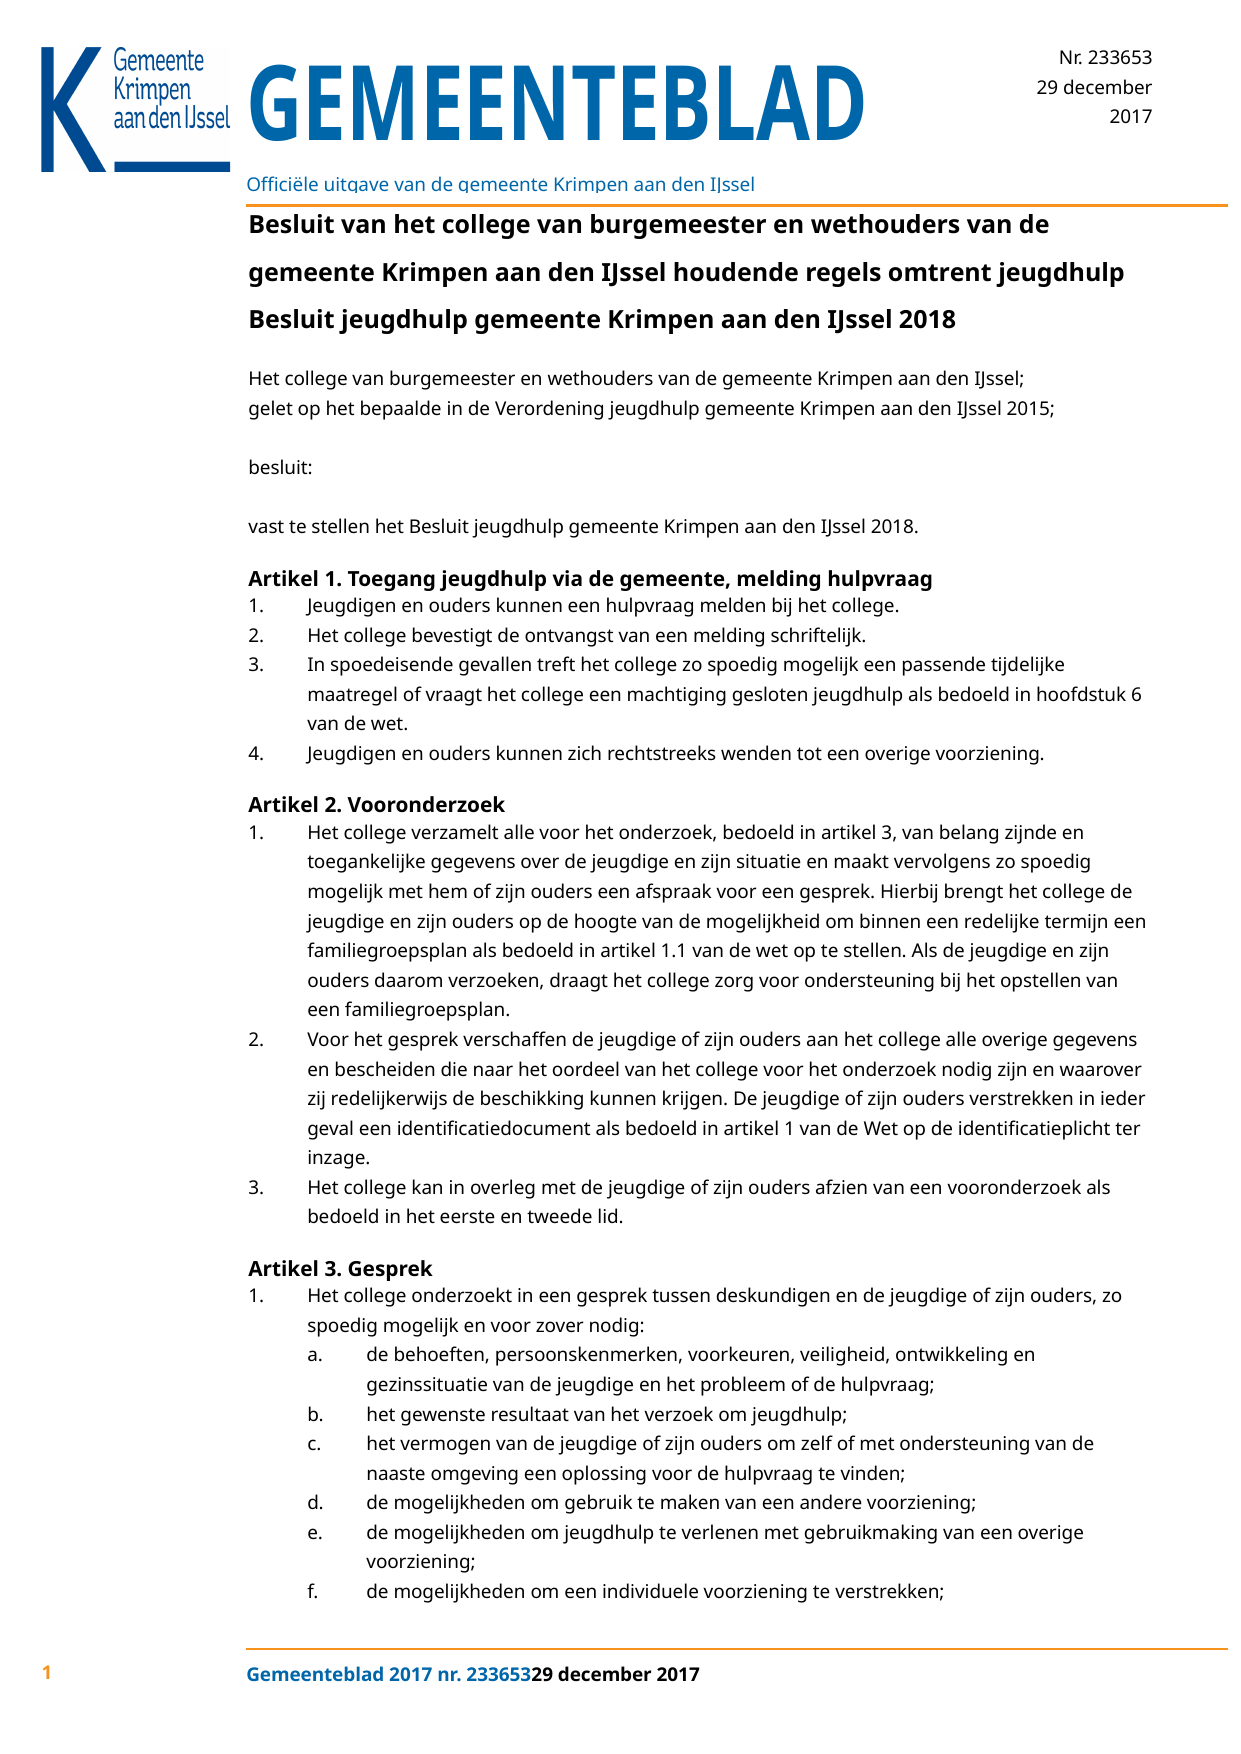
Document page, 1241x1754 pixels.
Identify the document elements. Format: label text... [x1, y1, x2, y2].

list het vermogen van de jeugdige of zijn ouders om zelf of met ondersteuning van de naaste omgeving een oplossing voor de hulpvraag te vinden; [307, 1430, 1152, 1486]
list Het college onderzoekt in een gesprek tussen deskundigen en de jeugdige of zijn ouders, zo spoedig mogelijk en voor zover nodig: [248, 1282, 1152, 1338]
text gelet op het bepaalde in de Verordening jeugdhulp gemeente Krimpen aan den IJssel 2015; [248, 395, 1152, 421]
list In spoedeisende gevallen treft het college zo spoedig mogelijk een passende tijdelijke maatregel of vraagt het college een machtiging gesloten jeugdhulp als bedoeld in hoofdstuk 6 van de wet. [248, 651, 1152, 736]
text Het college van burgemeester en wethouders van de gemeente Krimpen aan den IJssel; [248, 366, 1152, 391]
list Jeugdigen en ouders kunnen zich rechtstreeks wenden tot een overige voorziening. [248, 740, 1152, 766]
text Artikel 2. Vooronderzoek [248, 791, 1152, 819]
picture [41, 47, 231, 172]
text besluit: [248, 454, 1152, 480]
list Het college verzamelt alle voor het onderzoek, bedoeld in artikel 3, van belang zijnde en toegankelijke gegevens over de jeugdige en zijn situatie en maakt vervolgens zo spoedig mogelijk met hem of zijn ouders een afspraak voor een gesprek. Hierbij brengt het college de jeugdige en zijn ouders op de hoogte van de mogelijkheid om binnen een redelijke termijn een familiegroepsplan als bedoeld in artikel 1.1 van de wet op te stellen. Als de jeugdige en zijn ouders daarom verzoeken, draagt het college zorg voor ondersteuning bij het opstellen van een familiegroepsplan. [248, 819, 1152, 1022]
list de behoeften, persoonskenmerken, voorkeuren, veiligheid, ontwikkeling en gezinssituatie van de jeugdige en het probleem of de hulpvraag; [307, 1342, 1152, 1397]
list het gewenste resultaat van het verzoek om jeugdhulp; [307, 1401, 1152, 1427]
text vast te stellen het Besluit jeugdhulp gemeente Krimpen aan den IJssel 2018. [248, 513, 1152, 539]
list Het college bevestigt de ontvangst van een melding schriftelijk. [248, 622, 1152, 648]
text Artikel 3. Gesprek [248, 1254, 1152, 1282]
list de mogelijkheden om gebruik te maken van een andere voorziening; [307, 1489, 1152, 1515]
text Besluit van het college van burgemeester en wethouders van de gemeente Krimpen aan den IJssel houdende regels omtrent jeugdhulp Besluit jeugdhulp gemeente Krimpen aan den IJssel 2018 [248, 207, 1152, 336]
list de mogelijkheden om een individuele voorziening te verstrekken; [307, 1578, 1152, 1604]
list Jeugdigen en ouders kunnen een hulpvraag melden bij het college. [248, 592, 1152, 618]
text Artikel 1. Toegang jeugdhulp via de gemeente, melding hulpvraag [248, 564, 1152, 592]
list de mogelijkheden om jeugdhulp te verlenen met gebruikmaking van een overige voorziening; [307, 1519, 1152, 1574]
list Het college kan in overleg met de jeugdige of zijn ouders afzien van een vooronderzoek als bedoeld in het eerste en tweede lid. [248, 1174, 1152, 1229]
list Voor het gesprek verschaffen de jeugdige of zijn ouders aan het college alle overige gegevens en bescheiden die naar het oordeel van het college voor het onderzoek nodig zijn en waarover zij redelijkerwijs de beschikking kunnen krijgen. De jeugdige of zijn ouders verstrekken in ieder geval een identificatiedocument als bedoeld in artikel 1 van de Wet op de identificatieplicht ter inzage. [248, 1026, 1152, 1170]
